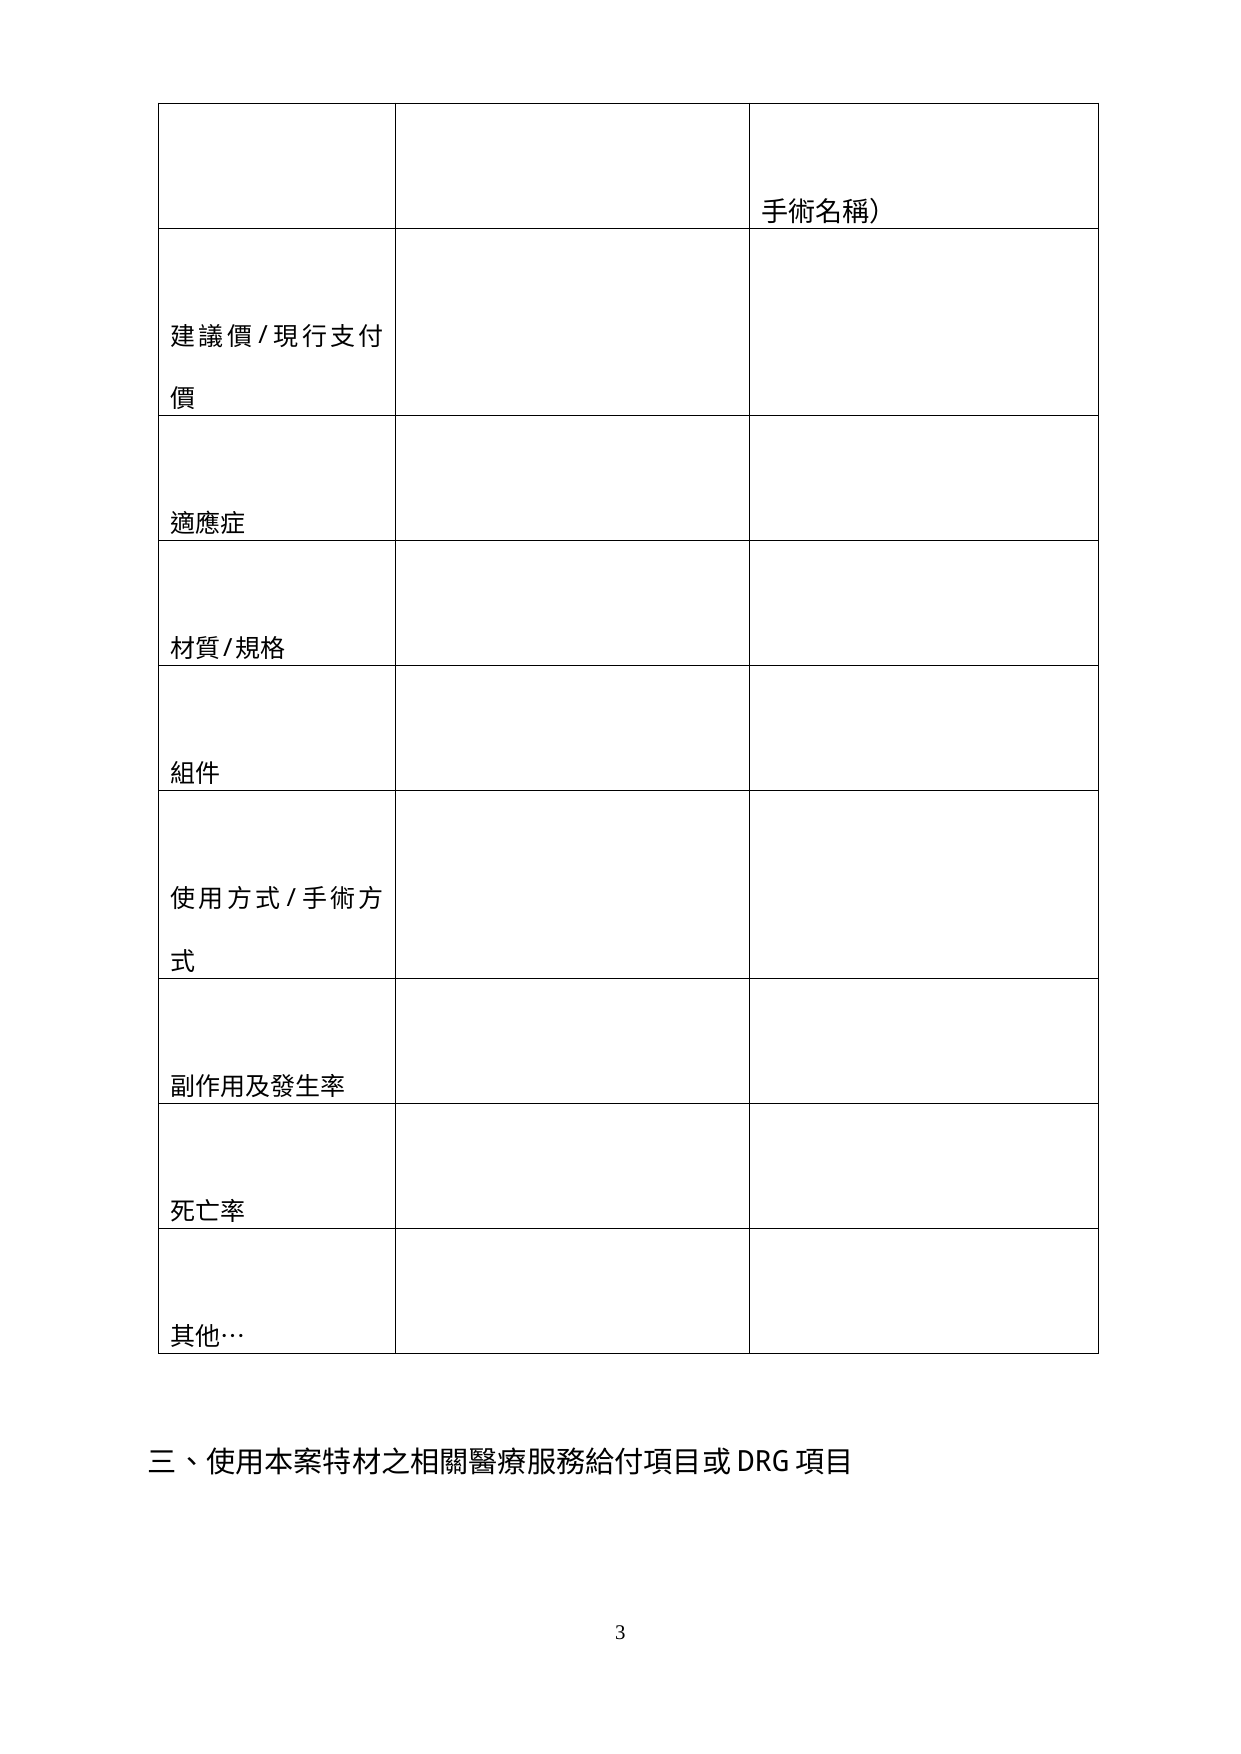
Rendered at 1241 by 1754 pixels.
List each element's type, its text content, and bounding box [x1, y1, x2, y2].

table_cell [750, 666, 1098, 790]
table_cell [750, 416, 1098, 540]
table_cell [396, 791, 749, 978]
table_cell [750, 979, 1098, 1103]
table_cell [750, 791, 1098, 978]
table_cell [396, 1104, 749, 1228]
table_cell 死亡率 [159, 1104, 395, 1228]
table_cell [396, 229, 749, 415]
table_header 手術名稱） [750, 104, 1098, 228]
table_cell [396, 1229, 749, 1353]
table_header [159, 104, 395, 228]
table_cell 組件 [159, 666, 395, 790]
table_cell 其他… [159, 1229, 395, 1353]
table_cell [750, 1104, 1098, 1228]
table_cell [396, 979, 749, 1103]
text 三、使用本案特材之相關醫療服務給付項目或DRG項目 [148, 1415, 1092, 1478]
table_cell 適應症 [159, 416, 395, 540]
table_cell 建議價/現行支付價 [159, 229, 395, 415]
table_cell [750, 541, 1098, 665]
table_cell [396, 541, 749, 665]
table_header [396, 104, 749, 228]
table_cell 副作用及發生率 [159, 979, 395, 1103]
table_cell 使用方式/手術方式 [159, 791, 395, 978]
table_cell [396, 416, 749, 540]
table_cell [396, 666, 749, 790]
table_cell [750, 229, 1098, 415]
table_cell 材質/規格 [159, 541, 395, 665]
table_cell [750, 1229, 1098, 1353]
